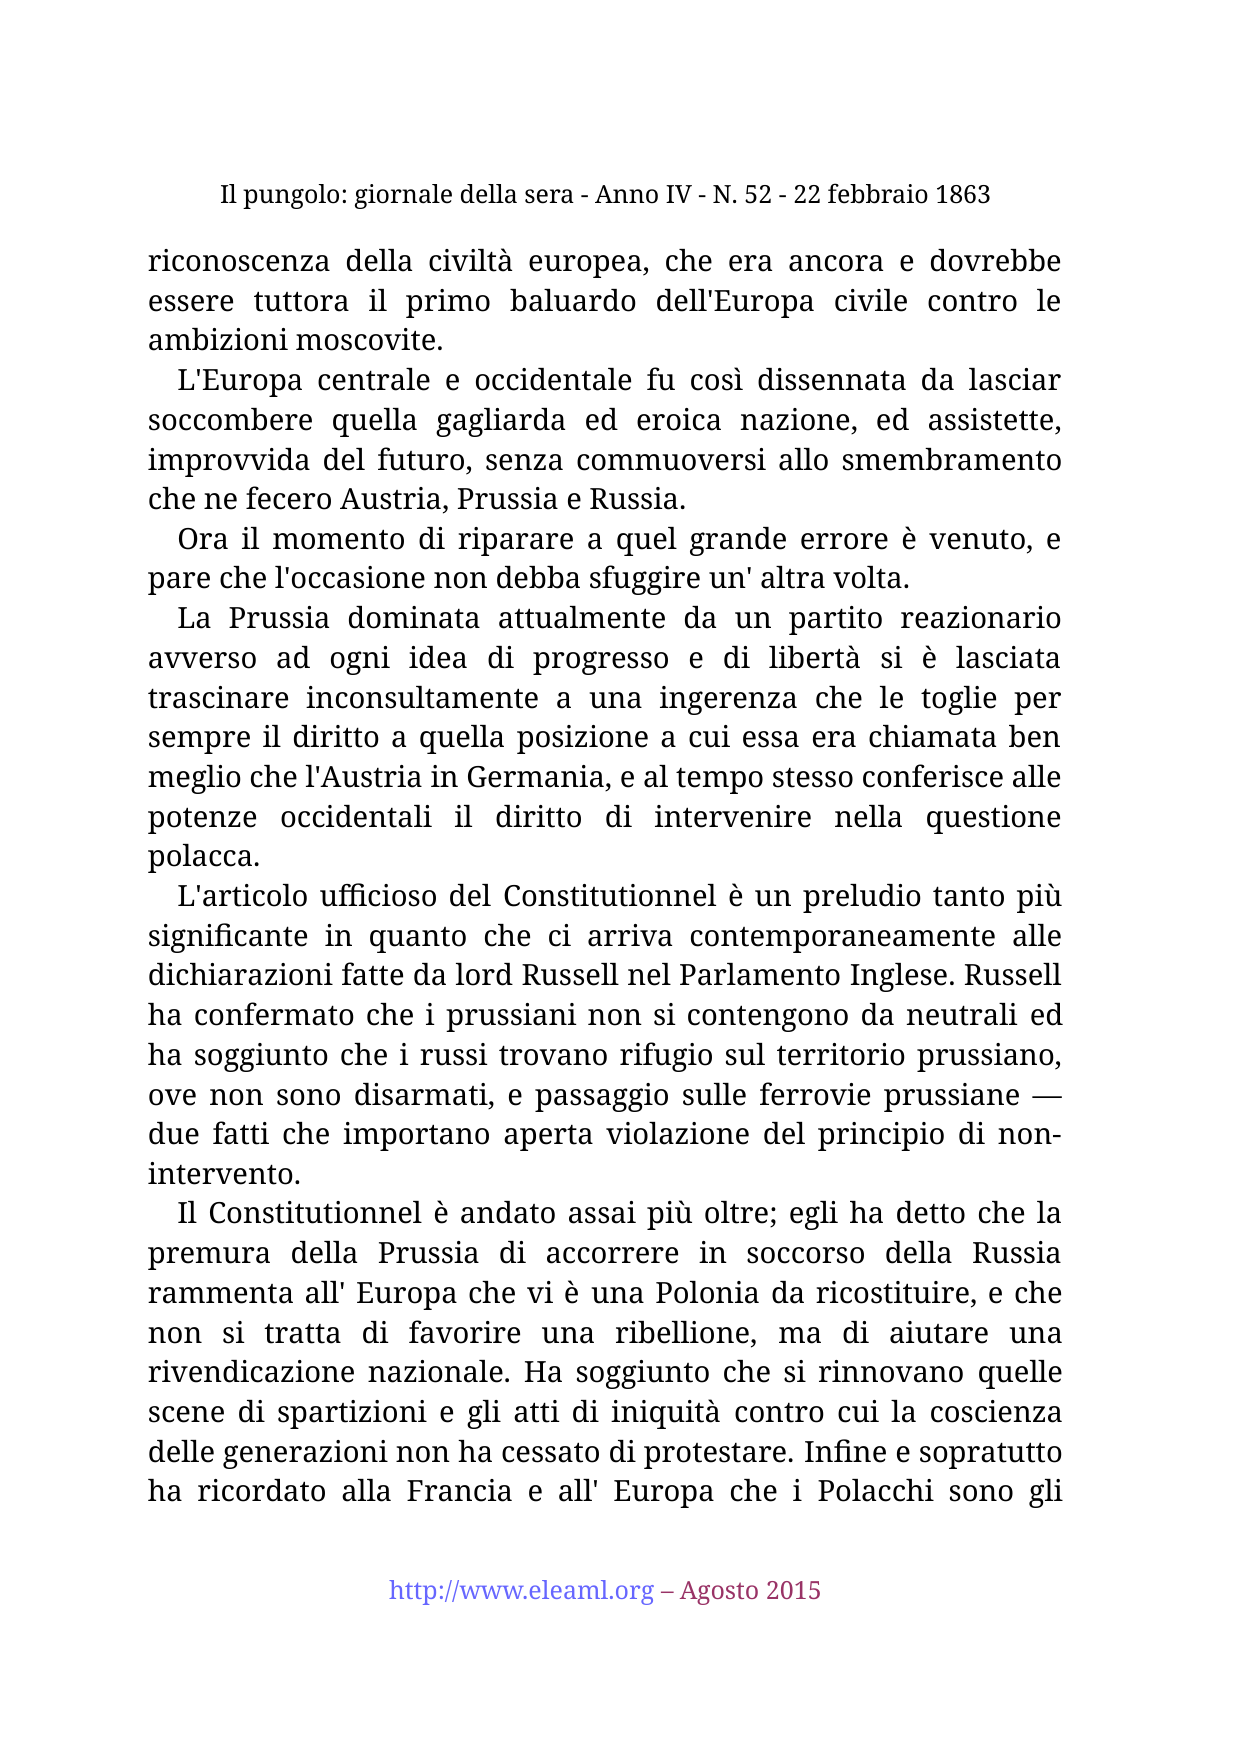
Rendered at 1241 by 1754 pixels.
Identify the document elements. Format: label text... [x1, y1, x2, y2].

text La Prussia dominata attualmente da un partito reazionario avverso ad ogni idea di progresso e di libertà si è lasciata trascinare inconsultamente a una ingerenza che le toglie per sempre il diritto a quella posizione a cui essa era chiamata ben meglio che l'Austria in Germania, e al tempo stesso conferisce alle potenze occidentali il diritto di intervenire nella questione polacca. [148, 597, 1063, 875]
text L'Europa centrale e occidentale fu così dissennata da lasciar soccombere quella gagliarda ed eroica nazione, ed assistette, improvvida del futuro, senza commuoversi allo smembramento che ne fecero Austria, Prussia e Russia. [148, 359, 1063, 518]
text Il Constitutionnel è andato assai più oltre; egli ha detto che la premura della Prussia di accorrere in soccorso della Russia rammenta all' Europa che vi è una Polonia da ricostituire, e che non si tratta di favorire una ribellione, ma di aiutare una rivendicazione nazionale. Ha soggiunto che si rinnovano quelle scene di spartizioni e gli atti di iniquità contro cui la coscienza delle generazioni non ha cessato di protestare. Infine e sopratutto ha ricordato alla Francia e all' Europa che i Polacchi sono gli [148, 1193, 1063, 1510]
text L'articolo ufficioso del Constitutionnel è un preludio tanto più significante in quanto che ci arriva contemporaneamente alle dichiarazioni fatte da lord Russell nel Parlamento Inglese. Russell ha confermato che i prussiani non si contengono da neutrali ed ha soggiunto che i russi trovano rifugio sul territorio prussiano, ove non sono disarmati, e passaggio sulle ferrovie prussiane — due fatti che importano aperta violazione del principio di non-intervento. [148, 875, 1063, 1193]
text Ora il momento di riparare a quel grande errore è venuto, e pare che l'occasione non debba sfuggire un' altra volta. [148, 518, 1063, 597]
text riconoscenza della civiltà europea, che era ancora e dovrebbe essere tuttora il primo baluardo dell'Europa civile contro le ambizioni moscovite. [148, 240, 1063, 359]
